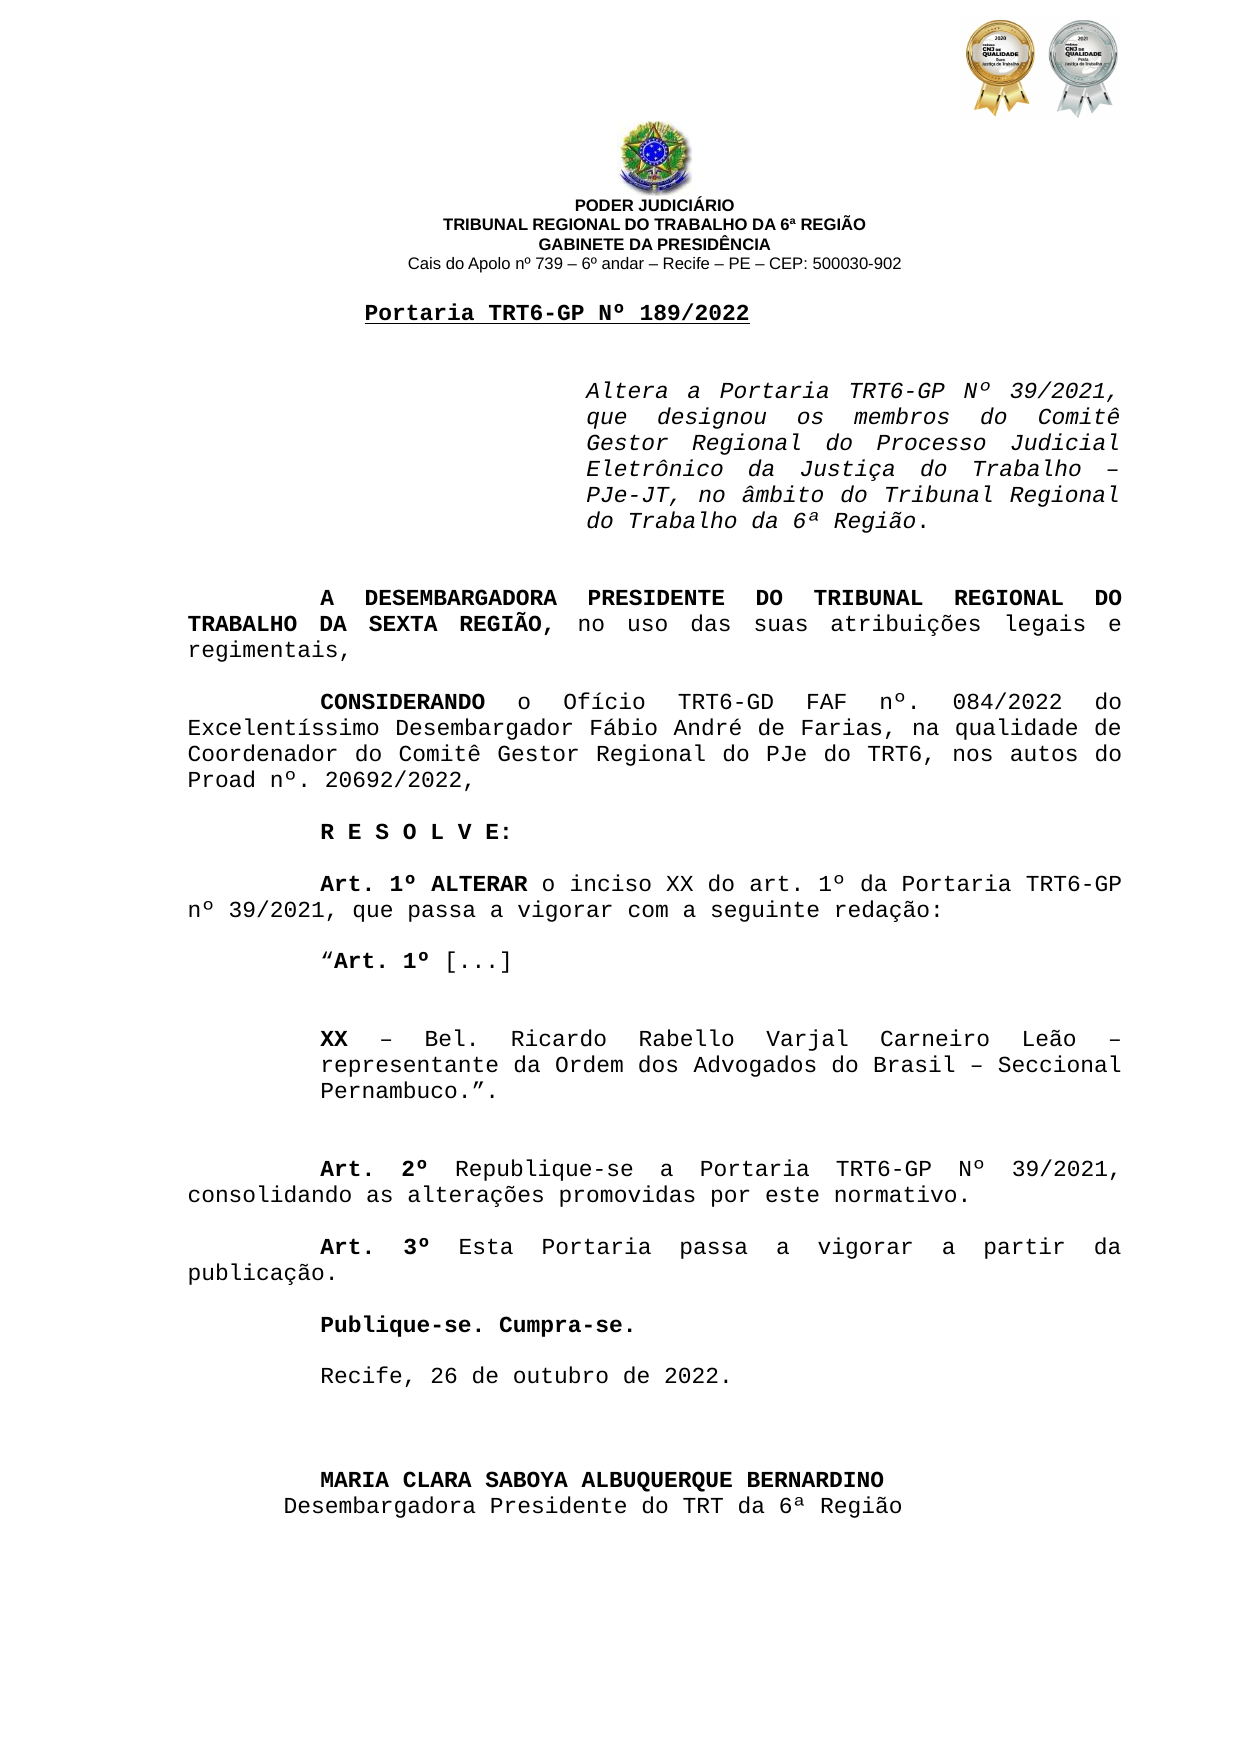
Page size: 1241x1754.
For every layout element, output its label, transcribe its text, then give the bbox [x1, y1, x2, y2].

text MARIA CLARA SABOYA ALBUQUERQUE BERNARDINO [187, 1469, 1122, 1494]
text Art. 1º ALTERAR o inciso XX do art. 1º da Portaria TRT6-GP nº 39/2021, que passa a vigorar com a seguinte redação: [187, 872, 1122, 924]
text Portaria TRT6-GP Nº 189/2022 [281, 301, 1122, 327]
text Desembargadora Presidente do TRT da 6ª Região [187, 1494, 1122, 1521]
text A DESEMBARGADORA PRESIDENTE DO TRIBUNAL REGIONAL DO TRABALHO DA SEXTA REGIÃO, no uso das suas atribuições legais e regimentais, [187, 587, 1122, 664]
text XX – Bel. Ricardo Rabello Varjal Carneiro Leão – representante da Ordem dos Advogados do Brasil – Seccional Pernambuco.”. [320, 1028, 1122, 1106]
text CONSIDERANDO o Ofício TRT6-GD FAF nº. 084/2022 do Excelentíssimo Desembargador Fábio André de Farias, na qualidade de Coordenador do Comitê Gestor Regional do PJe do TRT6, nos autos do Proad nº. 20692/2022, [187, 691, 1122, 794]
text Art. 2º Republique-se a Portaria TRT6-GP Nº 39/2021, consolidando as alterações promovidas por este normativo. [187, 1157, 1122, 1209]
text Art. 3º Esta Portaria passa a vigorar a partir da publicação. [187, 1235, 1122, 1287]
text Altera a Portaria TRT6-GP Nº 39/2021, que designou os membros do Comitê Gestor Regional do Processo Judicial Eletrônico da Justiça do Trabalho – PJe-JT, no âmbito do Tribunal Regional do Trabalho da 6ª Região. [586, 379, 1122, 535]
text “Art. 1º [...] [187, 950, 1122, 976]
text Recife, 26 de outubro de 2022. [281, 1365, 1122, 1391]
text R E S O L V E: [187, 820, 1122, 846]
text Publique-se. Cumpra-se. [187, 1313, 1122, 1339]
